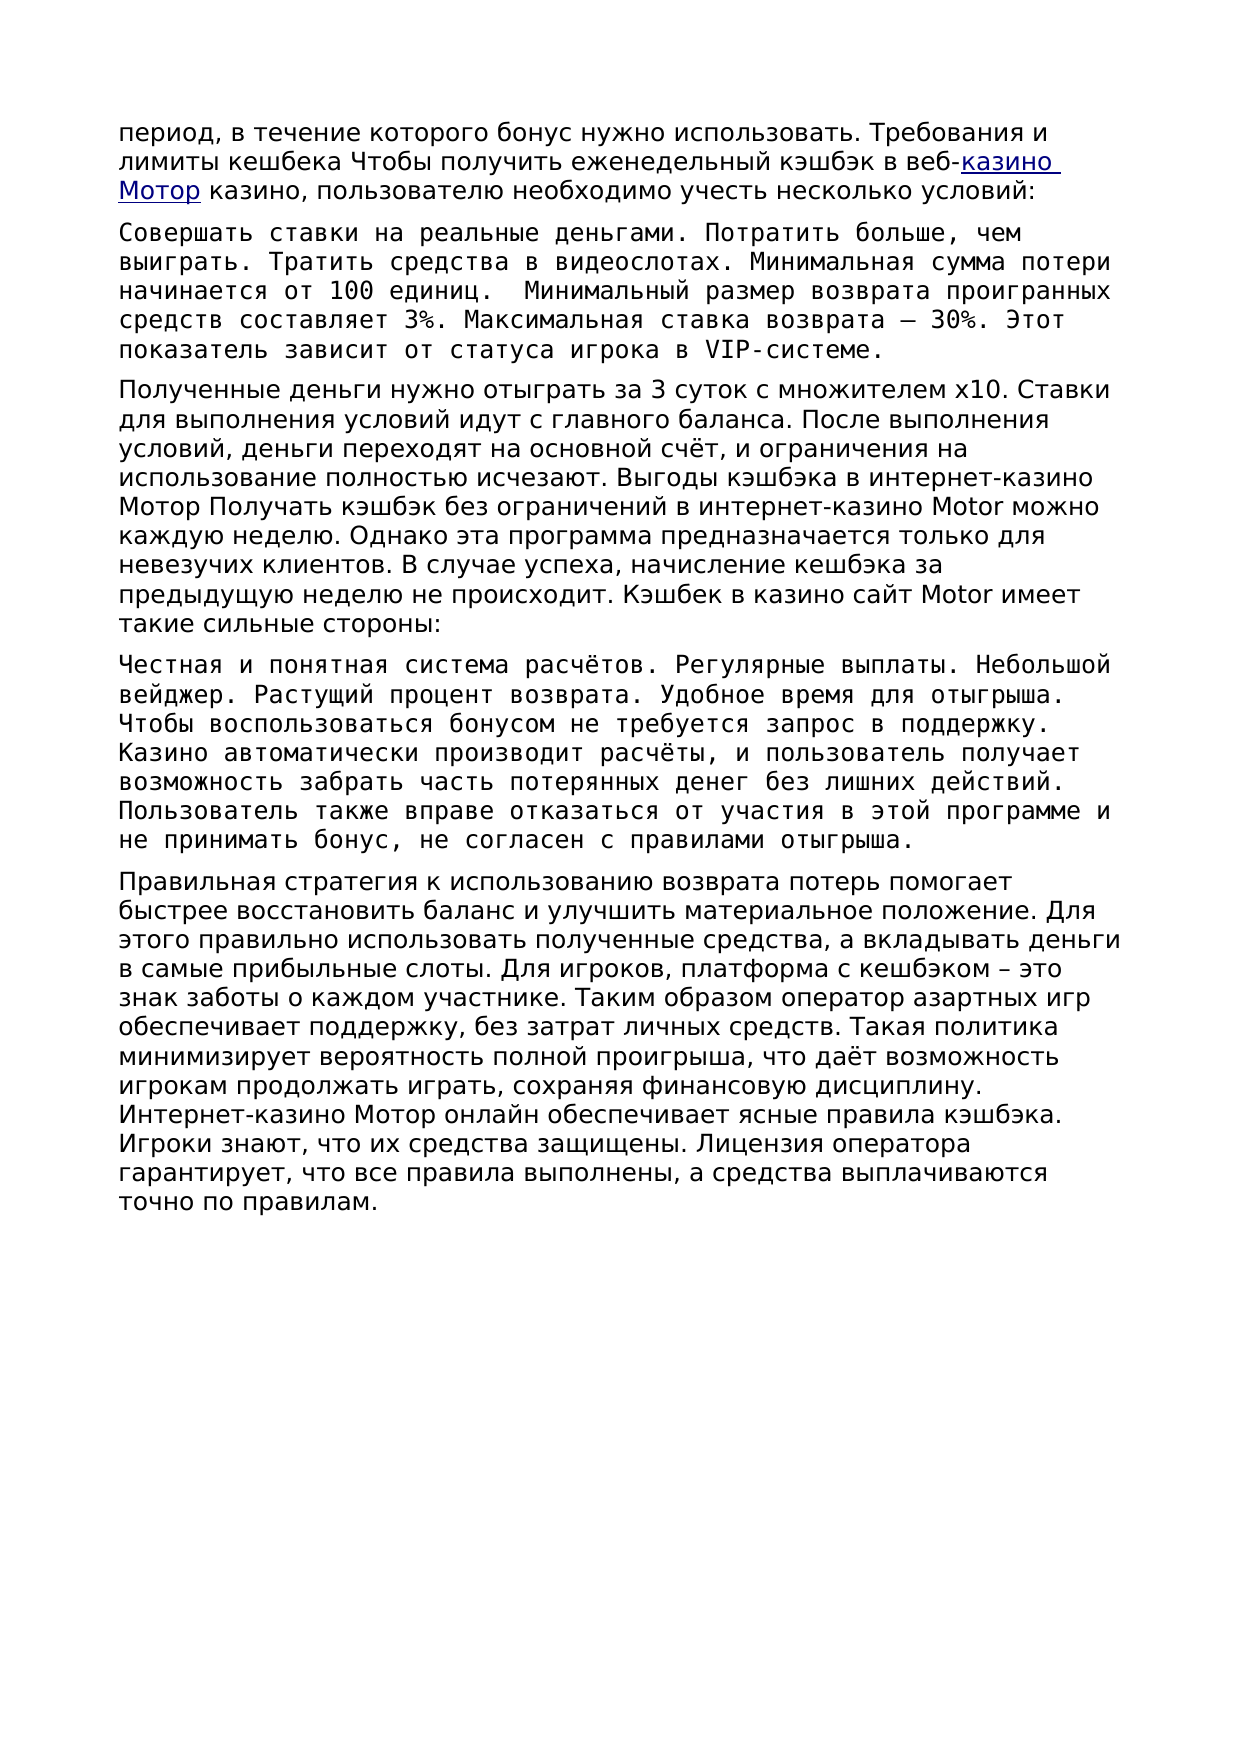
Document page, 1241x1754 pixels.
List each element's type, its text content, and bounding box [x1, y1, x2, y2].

text Совершать ставки на реальные деньгами. Потратить больше, чем выиграть. Тратить средства в видеослотах. Минимальная сумма потери начинается от 100 единиц. Минимальный размер возврата проигранных средств составляет 3%. Максимальная ставка возврата — 30%. Этот показатель зависит от статуса игрока в VIP-системе. [118, 218, 1122, 364]
text Полученные деньги нужно отыграть за 3 суток с множителем х10. Ставки для выполнения условий идут с главного баланса. После выполнения условий, деньги переходят на основной счёт, и ограничения на использование полностью исчезают. Выгоды кэшбэка в интернет-казино Мотор Получать кэшбэк без ограничений в интернет-казино Motor можно каждую неделю. Однако эта программа предназначается только для невезучих клиентов. В случае успеха, начисление кешбэка за предыдущую неделю не происходит. Кэшбек в казино сайт Motor имеет такие сильные стороны: [118, 376, 1122, 638]
text период, в течение которого бонус нужно использовать. Требования и лимиты кешбека Чтобы получить еженедельный кэшбэк в веб-казино Мотор казино, пользователю необходимо учесть несколько условий: [118, 118, 1122, 206]
text Правильная стратегия к использованию возврата потерь помогает быстрее восстановить баланс и улучшить материальное положение. Для этого правильно использовать полученные средства, а вкладывать деньги в самые прибыльные слоты. Для игроков, платформа с кешбэком – это знак заботы о каждом участнике. Таким образом оператор азартных игр обеспечивает поддержку, без затрат личных средств. Такая политика минимизирует вероятность полной проигрыша, что даёт возможность игрокам продолжать играть, сохраняя финансовую дисциплину. Интернет-казино Мотор онлайн обеспечивает ясные правила кэшбэка. Игроки знают, что их средства защищены. Лицензия оператора гарантирует, что все правила выполнены, а средства выплачиваются точно по правилам. [118, 867, 1122, 1217]
text Честная и понятная система расчётов. Регулярные выплаты. Небольшой вейджер. Растущий процент возврата. Удобное время для отыгрыша. Чтобы воспользоваться бонусом не требуется запрос в поддержку. Казино автоматически производит расчёты, и пользователь получает возможность забрать часть потерянных денег без лишних действий. Пользователь также вправе отказаться от участия в этой программе и не принимать бонус, не согласен с правилами отыгрыша. [118, 651, 1122, 855]
